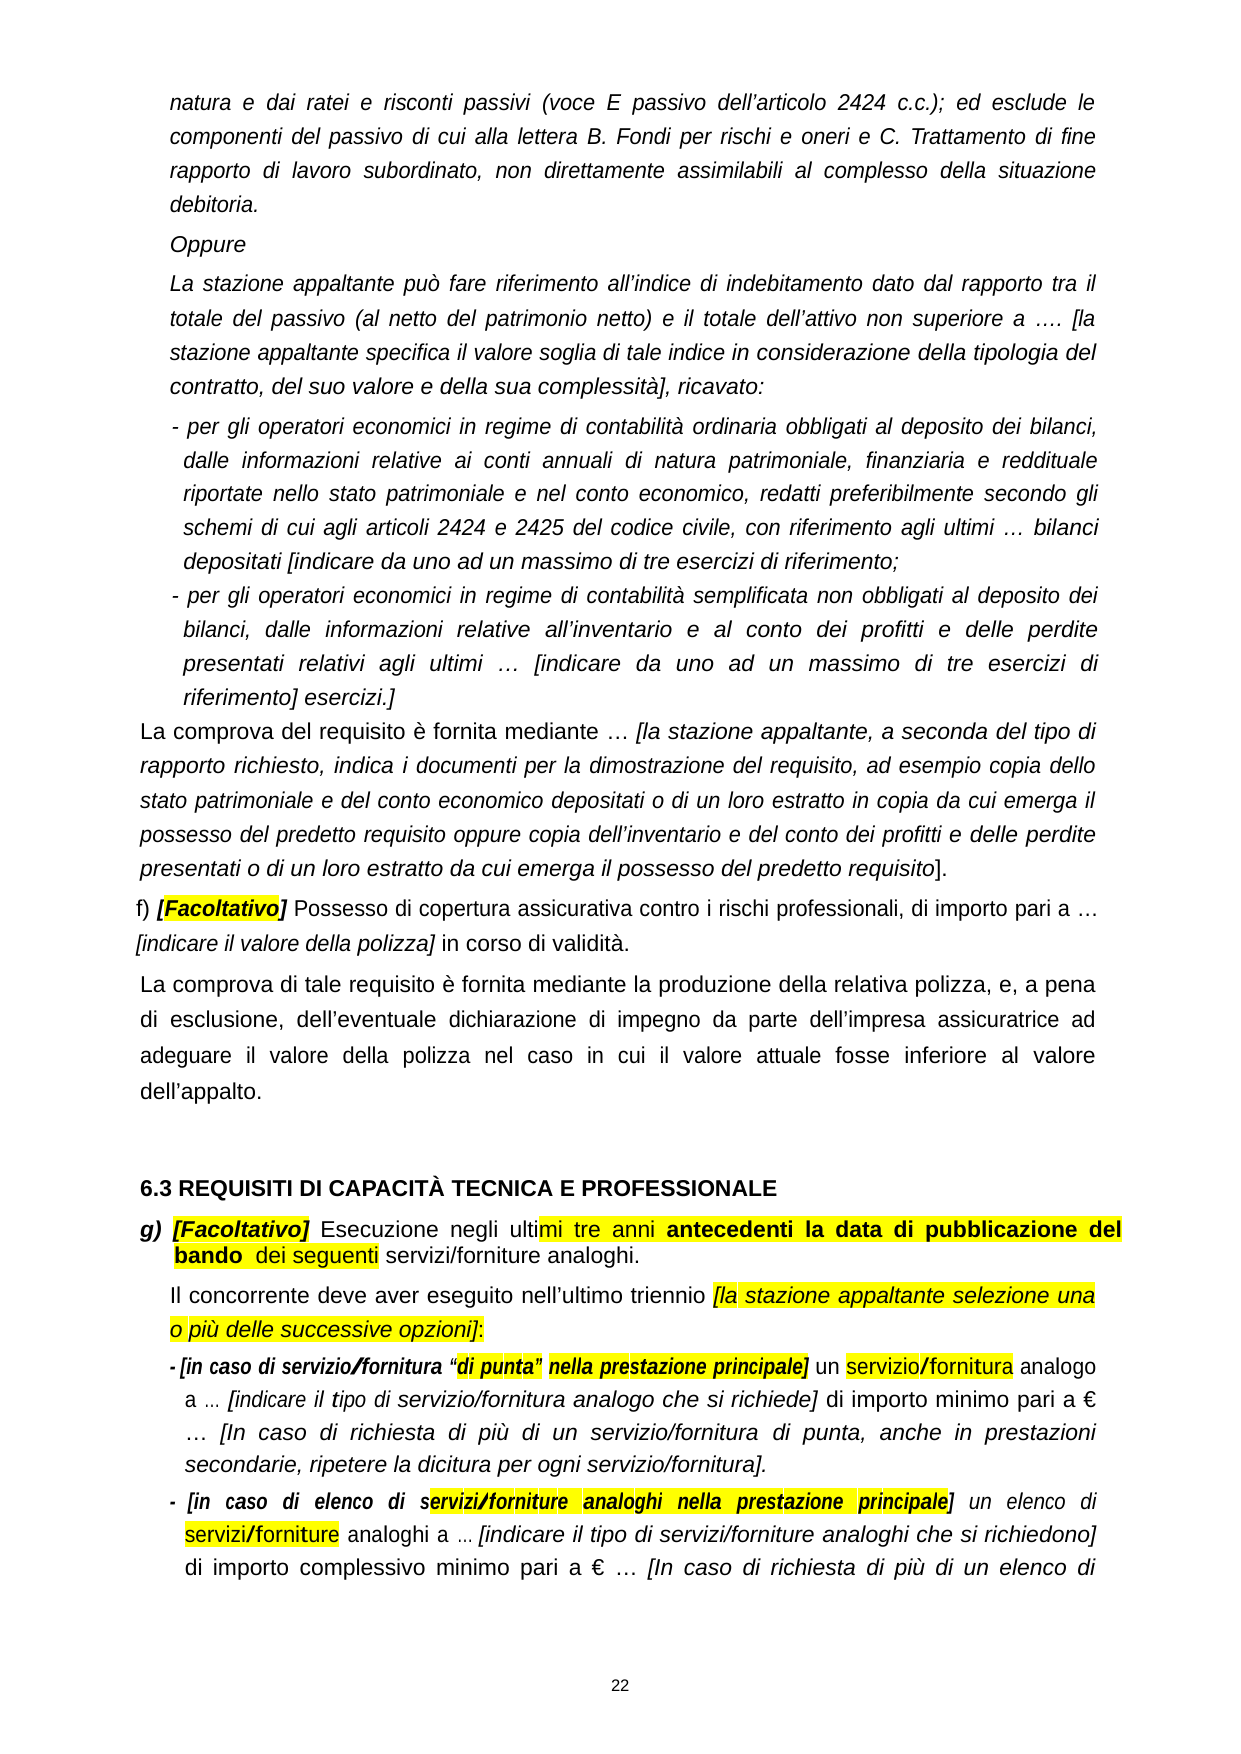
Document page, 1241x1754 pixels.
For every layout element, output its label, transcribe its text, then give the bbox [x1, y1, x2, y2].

list - [in caso di elenco di servizi/forniture analoghi nella prestazione principale] un elenco di servizi/forniture analoghi a … [indicare il tipo di servizi/forniture analoghi che si richiedono] di importo complessivo minimo pari a € … [In caso di richiesta di più di un elenco di [169, 1488, 1096, 1580]
list - per gli operatori economici in regime di contabilità ordinaria obbligati al deposito dei bilanci, dalle informazioni relative ai conti annuali di natura patrimoniale, finanziaria e reddituale riportate nello stato patrimoniale e nel conto economico, redatti preferibilmente secondo gli schemi di cui agli articoli 2424 e 2425 del codice civile, con riferimento agli ultimi … bilanci depositati [indicare da uno ad un massimo di tre esercizi di riferimento; [171, 413, 1098, 574]
list f) [Facoltativo] Possesso di copertura assicurativa contro i rischi professionali, di importo pari a … [indicare il valore della polizza] in corso di validità. [106, 895, 1098, 956]
list natura e dai ratei e risconti passivi (voce E passivo dell’articolo 2424 c.c.); ed esclude le componenti del passivo di cui alla lettera B. Fondi per rischi e oneri e C. Trattamento di fine rapporto di lavoro subordinato, non direttamente assimilabili al complesso della situazione debitoria. [132, 88, 1096, 217]
text La comprova di tale requisito è fornita mediante la produzione della relativa polizza, e, a pena di esclusione, dell’eventuale dichiarazione di impegno da parte dell’impresa assicuratrice ad adeguare il valore della polizza nel caso in cui il valore attuale fosse inferiore al valore dell’appalto. [140, 971, 1096, 1104]
text Oppure [169, 231, 1122, 257]
list g) [Facoltativo] Esecuzione negli ultimi tre anni antecedenti la data di pubblicazione del bando dei seguenti servizi/forniture analoghi. [140, 1216, 1122, 1269]
text Il concorrente deve aver eseguito nell’ultimo triennio [la stazione appaltante selezione una o più delle successive opzioni]: [169, 1282, 1096, 1342]
list - per gli operatori economici in regime di contabilità semplificata non obbligati al deposito dei bilanci, dalle informazioni relative all’inventario e al conto dei profitti e delle perdite presentati relativi agli ultimi … [indicare da uno ad un massimo di tre esercizi di riferimento] esercizi.] [171, 582, 1098, 710]
list - [in caso di servizio/fornitura “di punta” nella prestazione principale] un servizio/fornitura analogo a … [indicare il tipo di servizio/fornitura analogo che si richiede] di importo minimo pari a € … [In caso di richiesta di più di un servizio/fornitura di punta, anche in prestazioni secondarie, ripetere la dicitura per ogni servizio/fornitura]. [169, 1353, 1096, 1478]
subtitle 6.3 REQUISITI DI CAPACITÀ TECNICA E PROFESSIONALE [140, 1175, 1122, 1201]
text La stazione appaltante può fare riferimento all’indice di indebitamento dato dal rapporto tra il totale del passivo (al netto del patrimonio netto) e il totale dell’attivo non superiore a …. [la stazione appaltante specifica il valore soglia di tale indice in considerazione della tipologia del contratto, del suo valore e della sua complessità], ricavato: [169, 270, 1096, 399]
text La comprova del requisito è fornita mediante … [la stazione appaltante, a seconda del tipo di rapporto richiesto, indica i documenti per la dimostrazione del requisito, ad esempio copia dello stato patrimoniale e del conto economico depositati o di un loro estratto in copia da cui emerga il possesso del predetto requisito oppure copia dell’inventario e del conto dei profitti e delle perdite presentati o di un loro estratto da cui emerga il possesso del predetto requisito]. [140, 718, 1096, 881]
